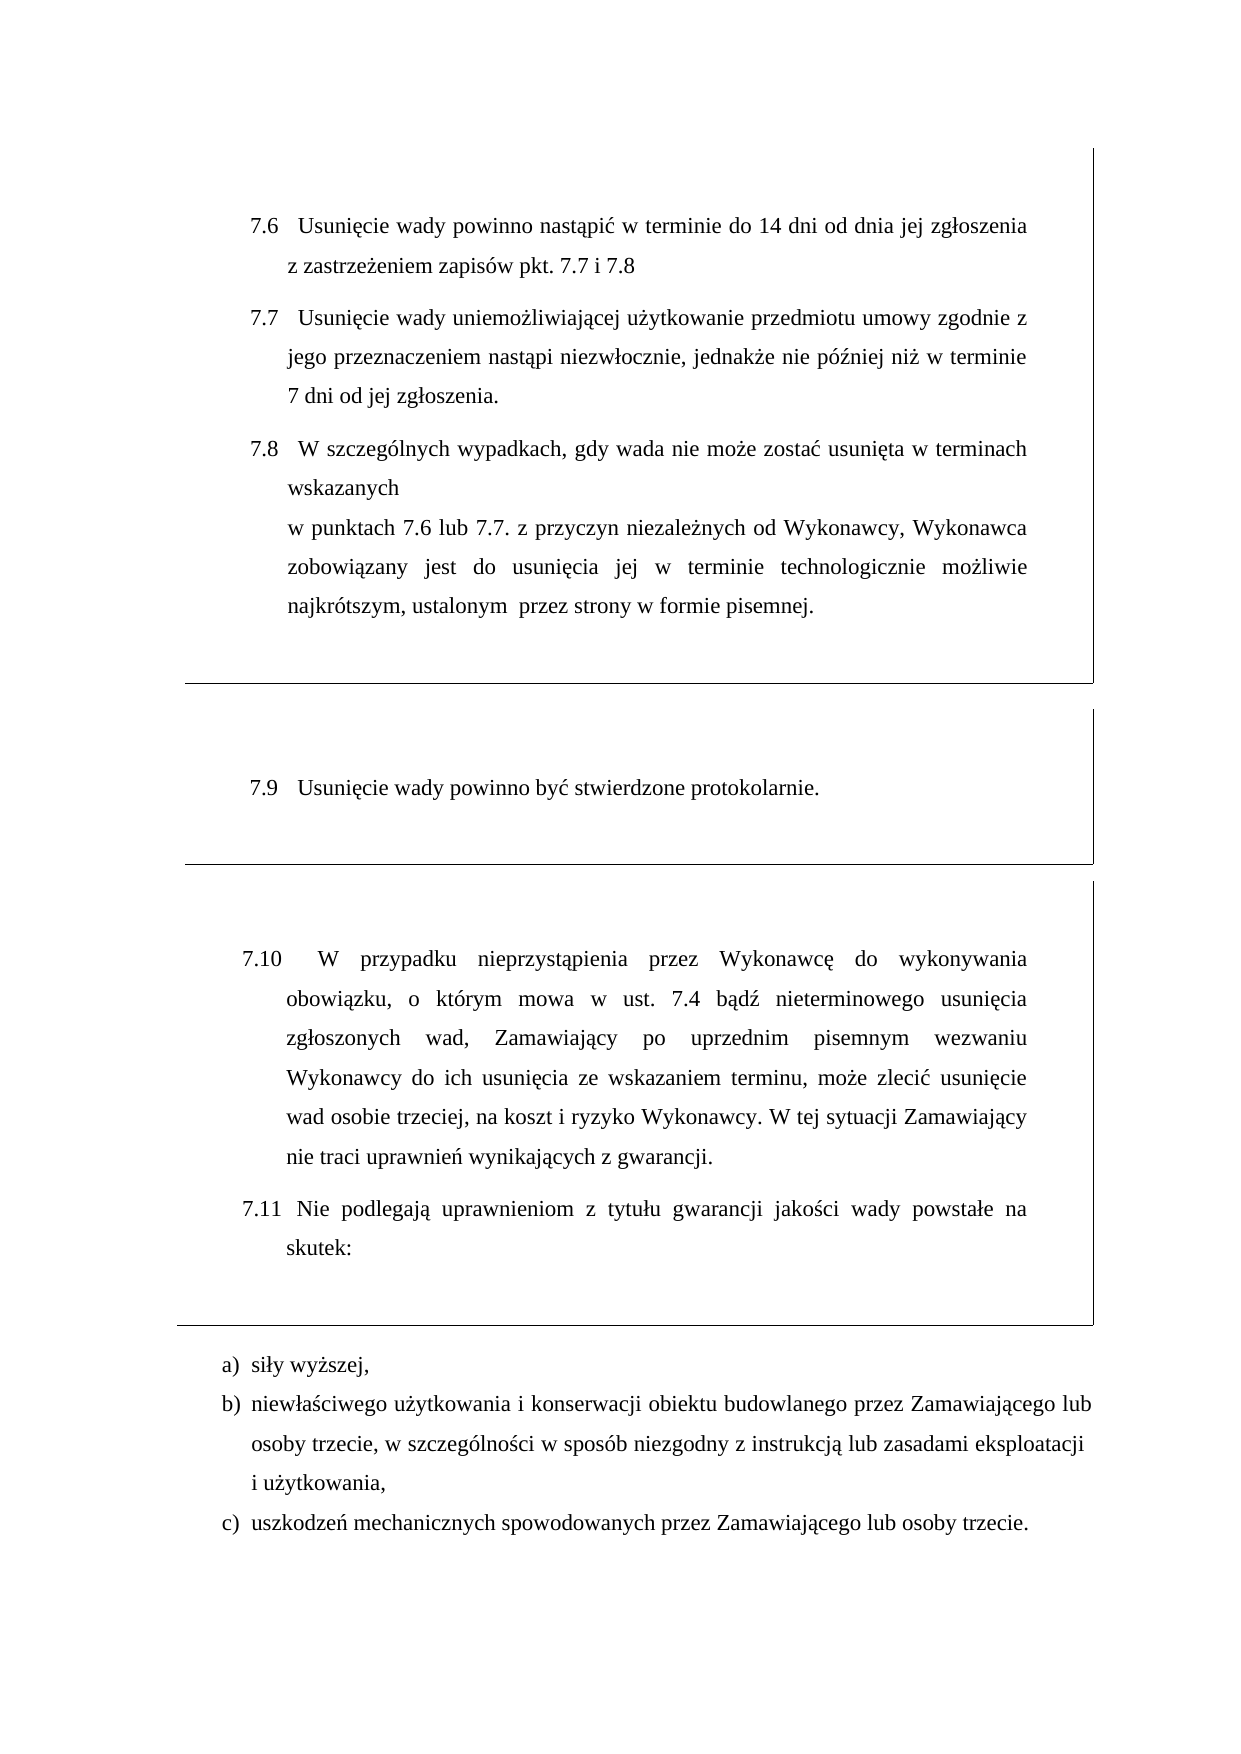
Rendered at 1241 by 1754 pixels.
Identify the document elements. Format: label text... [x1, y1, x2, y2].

list Nie podlegają uprawnieniom z tytułu gwarancji jakości wady powstałe na skutek: [177, 1130, 1093, 1325]
list W przypadku nieprzystąpienia przez Wykonawcę do wykonywania obowiązku, o którym mowa w ust. 7.4 bądź nieterminowego usunięcia zgłoszonych wad, Zamawiający po uprzednim pisemnym wezwaniu Wykonawcy do ich usunięcia ze wskazaniem terminu, może zlecić usunięcie wad osobie trzeciej, na koszt i ryzyko Wykonawcy. W tej sytuacji Zamawiający nie traci uprawnień wynikających z gwarancji. [177, 881, 1093, 1130]
list Usunięcie wady uniemożliwiającej użytkowanie przedmiotu umowy zgodnie z jego przeznaczeniem nastąpi niezwłocznie, jednakże nie później niż w terminie 7 dni od jej zgłoszenia. [185, 239, 1093, 370]
list Usunięcie wady powinno być stwierdzone protokolarnie. [185, 709, 1093, 864]
list uszkodzeń mechanicznych spowodowanych przez Zamawiającego lub osoby trzecie. [222, 1509, 1093, 1535]
list W szczególnych wypadkach, gdy wada nie może zostać usunięta w terminach wskazanych w punktach 7.6 lub 7.7. z przyczyn niezależnych od Wykonawcy, Wykonawca zobowiązany jest do usunięcia jej w terminie technologicznie możliwie najkrótszym, ustalonym przez strony w formie pisemnej. [185, 370, 1093, 683]
list niewłaściwego użytkowania i konserwacji obiektu budowlanego przez Zamawiającego lub osoby trzecie, w szczególności w sposób niezgodny z instrukcją lub zasadami eksploatacji i użytkowania, [222, 1390, 1093, 1496]
list siły wyższej, [222, 1351, 1093, 1377]
list Usunięcie wady powinno nastąpić w terminie do 14 dni od dnia jej zgłoszenia z zastrzeżeniem zapisów pkt. 7.7 i 7.8 [185, 148, 1093, 239]
